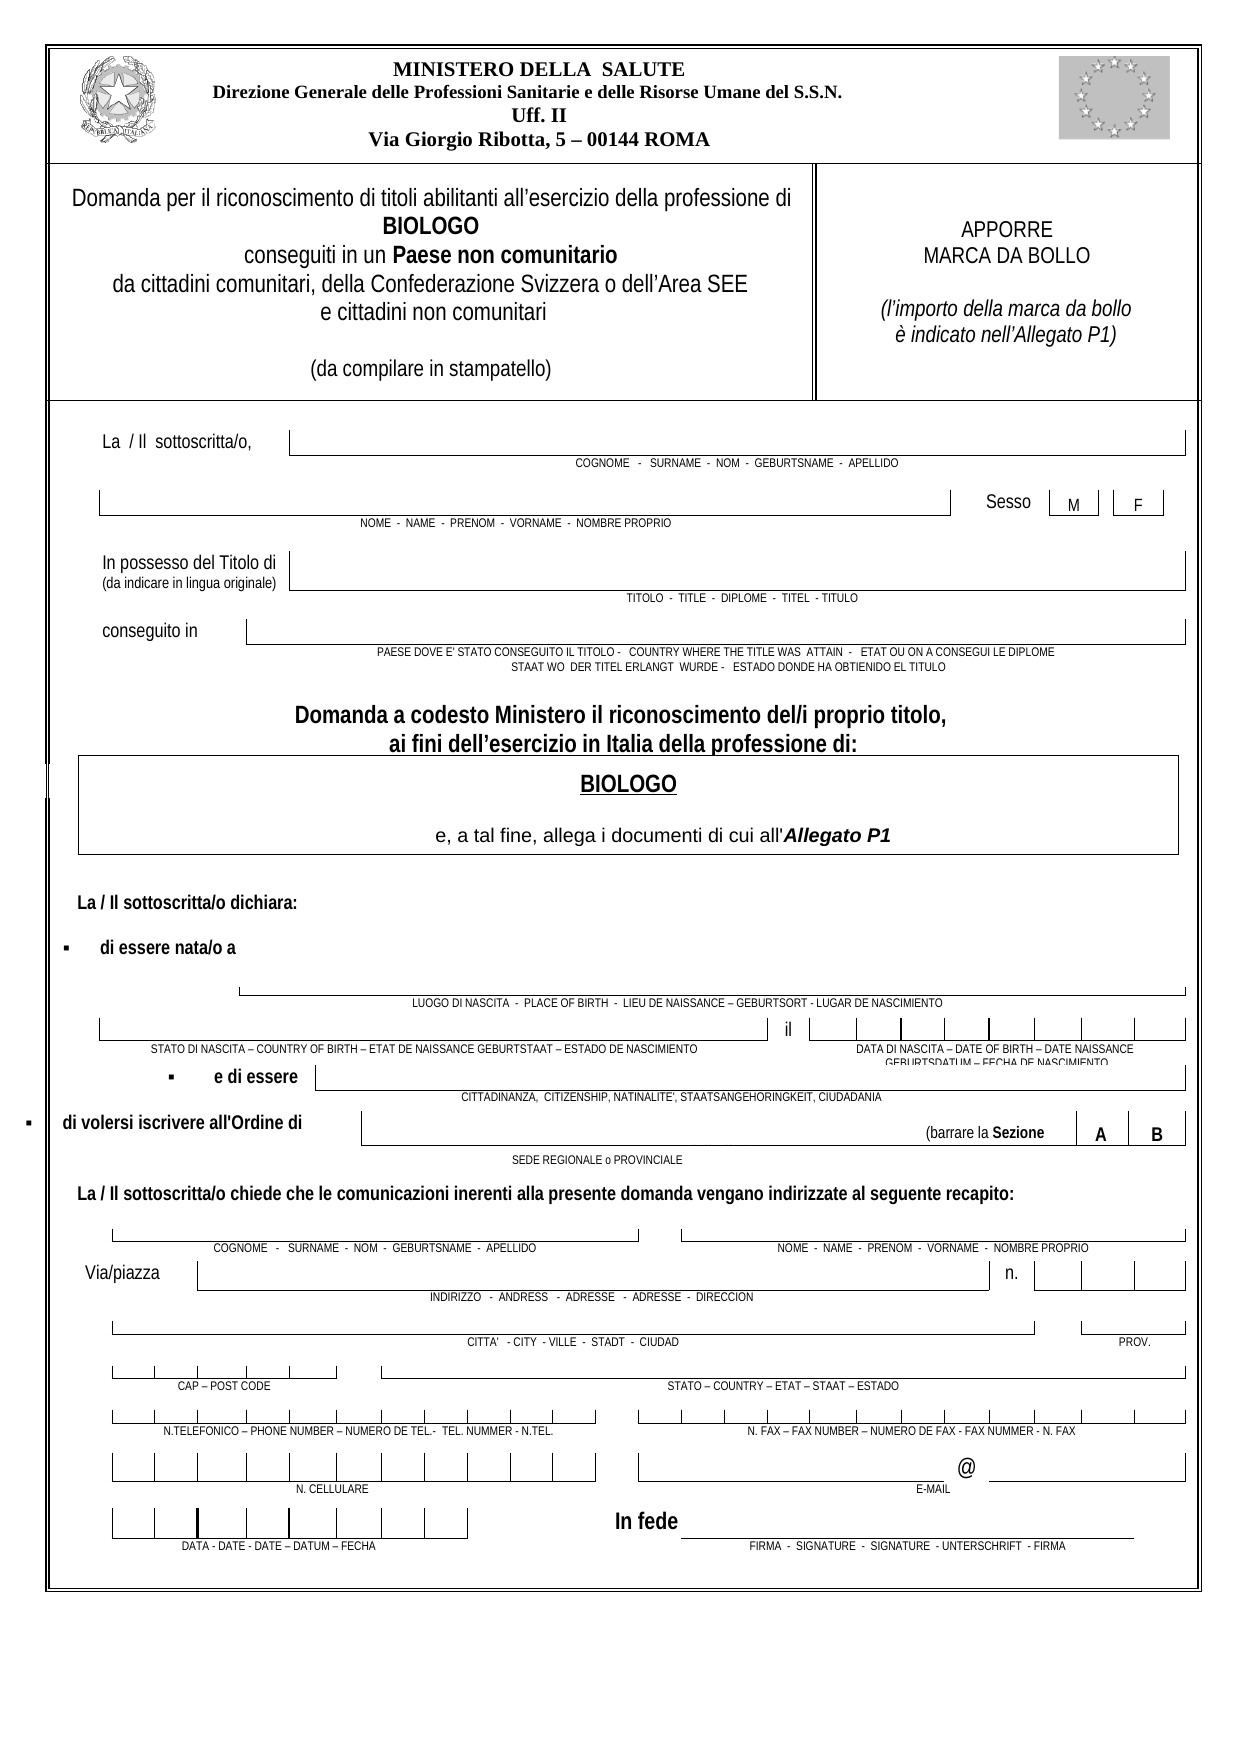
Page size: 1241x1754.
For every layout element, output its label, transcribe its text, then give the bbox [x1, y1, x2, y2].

table_cell [50, 430, 99, 455]
table_cell NOME - NAME - PRENOM - VORNAME - NOMBRE PROPRIO [681, 1242, 1185, 1261]
table_cell COGNOME - SURNAME - NOM - GEBURTSNAME - APELLIDO [289, 456, 1185, 490]
table_cell [290, 1410, 336, 1423]
table_cell Via/piazza [50, 1261, 197, 1290]
table_cell [199, 1508, 246, 1538]
table_cell [50, 845, 78, 854]
table_cell [50, 1410, 112, 1423]
table_cell [596, 1538, 638, 1555]
table_cell [1185, 1216, 1197, 1228]
table_cell [246, 455, 289, 490]
table_cell [247, 1366, 289, 1378]
table_cell [337, 1366, 381, 1378]
table_cell [155, 1410, 197, 1423]
table_cell [1134, 1538, 1185, 1555]
table_cell [202, 409, 246, 430]
table_cell [810, 1216, 856, 1228]
table_cell [50, 1378, 112, 1409]
table_cell [638, 1241, 681, 1261]
table_header [856, 49, 901, 57]
table_cell [944, 1508, 989, 1538]
table_cell [50, 1290, 112, 1321]
table_cell [596, 1423, 638, 1436]
table_cell [810, 1018, 856, 1040]
table_cell [1186, 1065, 1197, 1089]
table_cell [198, 678, 246, 700]
table_cell [1185, 1145, 1197, 1163]
table_cell [50, 590, 99, 619]
table_cell La / Il sottoscritta/o, [99, 430, 289, 455]
table_cell N. FAX – FAX NUMBER – NUMERO DE FAX - FAX NUMMER - N. FAX [638, 1424, 1185, 1436]
table_cell [79, 756, 1151, 764]
table_cell [100, 490, 950, 515]
table_cell [1034, 1436, 1082, 1452]
table_cell [50, 1366, 112, 1378]
table_cell A [1077, 1111, 1128, 1145]
table_cell [1134, 1508, 1185, 1538]
table_cell [1185, 678, 1197, 700]
table_cell [856, 409, 901, 430]
table_cell [1164, 490, 1197, 515]
table_cell DATA - DATE - DATE – DATUM – FECHA [50, 1538, 510, 1555]
table_cell [1186, 1410, 1197, 1423]
table_cell [1185, 455, 1197, 490]
table_cell TITOLO - TITLE - DIPLOME - TITEL - TITULO [299, 591, 1185, 619]
table_cell [112, 1290, 154, 1321]
table_cell [468, 1453, 510, 1481]
table_header [944, 49, 989, 57]
table_cell [50, 1065, 99, 1089]
table_cell [510, 1216, 553, 1228]
table_cell [155, 455, 202, 490]
table_header [989, 49, 1034, 57]
table_cell [49, 764, 78, 798]
table_cell MINISTERO DELLA SALUTE Direzione Generale delle Professioni Sanitarie e delle Risorse Umane del S.S.N. Uff. II Via Giorgio Ribotta, 5 – 00144 ROMA [202, 57, 876, 163]
table_cell [50, 987, 99, 995]
table_cell [945, 1410, 989, 1423]
table_cell [290, 1453, 336, 1481]
table_cell [113, 1508, 154, 1538]
table_cell [1082, 1436, 1134, 1452]
table_header [1185, 49, 1197, 57]
table_cell [50, 1508, 112, 1538]
table_cell [99, 669, 154, 678]
table_cell [50, 1453, 112, 1481]
table_cell [1185, 1423, 1197, 1436]
table_cell [989, 1290, 1197, 1321]
table_cell [50, 854, 1197, 863]
table_cell [1134, 409, 1185, 430]
table_cell [381, 409, 424, 430]
table_cell [50, 678, 112, 700]
table_header [767, 49, 809, 57]
table_cell [810, 1410, 856, 1423]
table_header [1134, 49, 1185, 57]
table_cell [94, 798, 1163, 816]
table_header [246, 49, 289, 57]
table_cell [510, 1508, 553, 1538]
table_cell [424, 409, 467, 430]
table_cell Domanda a codesto Ministero il riconoscimento del/i proprio titolo, ai fini dell’esercizio in Italia della professione di: [50, 700, 1197, 755]
table_cell [198, 1453, 246, 1481]
table_cell [1185, 1436, 1197, 1452]
table_cell [725, 1410, 767, 1423]
table_cell [553, 1410, 595, 1423]
table_cell [246, 1216, 289, 1228]
table_cell [289, 1436, 336, 1452]
table_cell [553, 1538, 596, 1555]
table_cell [724, 1216, 767, 1228]
table_cell [424, 1436, 467, 1452]
table_cell [990, 1410, 1034, 1423]
table_cell [113, 1453, 154, 1481]
table_cell [112, 678, 154, 700]
table_cell [1099, 490, 1113, 515]
table_cell [1185, 995, 1197, 1017]
table_cell [856, 1508, 901, 1538]
table_cell [50, 490, 99, 515]
table_cell STATO – COUNTRY – ETAT – STAAT – ESTADO [381, 1379, 1185, 1409]
table_cell [99, 455, 154, 490]
table_cell [336, 1216, 381, 1228]
table_cell CITTA' - CITY - VILLE - STADT - CIUDAD [112, 1335, 1034, 1366]
table_cell [289, 409, 336, 430]
table_cell [902, 1018, 944, 1040]
table_cell [553, 409, 596, 430]
table_cell [50, 816, 78, 845]
table_cell [1185, 644, 1197, 669]
table_cell [857, 1018, 900, 1040]
table_cell [1186, 1321, 1197, 1334]
table_cell [155, 1216, 197, 1228]
table_cell [1185, 590, 1197, 619]
table_cell [767, 409, 809, 430]
table_cell [857, 1410, 901, 1423]
table_cell [381, 1436, 424, 1452]
table_cell [639, 1410, 681, 1423]
table_cell [1163, 798, 1178, 816]
table_cell [50, 1436, 112, 1452]
table_cell [336, 1378, 381, 1409]
table_cell [110, 117, 137, 126]
table_cell [945, 1018, 988, 1040]
table_cell CITTADINANZA, CITIZENSHIP, NATINALITE', STAATSANGEHORINGKEIT, CIUDADANIA [50, 1090, 1185, 1111]
table_cell FIRMA - SIGNATURE - SIGNATURE - UNTERSCHRIFT - FIRMA [681, 1539, 1134, 1555]
table_cell [1034, 409, 1086, 430]
table_cell [989, 409, 1034, 430]
table_header [596, 49, 638, 57]
table_cell [767, 1216, 809, 1228]
table_cell [336, 1436, 381, 1452]
table_header [155, 49, 202, 57]
table_cell [1134, 1216, 1185, 1228]
table_cell [50, 669, 99, 678]
table_cell [50, 1241, 112, 1261]
table_cell [247, 619, 1185, 644]
table_cell PAESE DOVE E' STATO CONSEGUITO IL TITOLO - COUNTRY WHERE THE TITLE WAS ATTAIN - ETAT OU ON A CONSEGUI LE DIPLOME STAAT WO DER TITEL ERLANGT WURDE - ESTADO DONDE HA OBTIENIDO EL TITULO [246, 645, 1185, 700]
table_cell [155, 669, 197, 678]
table_cell [50, 57, 202, 163]
table_cell [511, 1453, 552, 1481]
table_cell [246, 409, 289, 430]
table_cell [289, 1216, 336, 1228]
table_cell [1082, 1321, 1185, 1334]
table_cell [1186, 1261, 1197, 1290]
table_cell [79, 845, 1151, 854]
table_cell [50, 1321, 112, 1334]
table_cell [767, 1508, 809, 1538]
table_cell [1179, 798, 1197, 816]
table_cell [901, 59, 1051, 150]
table_cell [1082, 1018, 1134, 1040]
table_cell [1185, 515, 1197, 551]
table_cell [1179, 816, 1197, 845]
table_cell [681, 409, 724, 430]
table_cell [468, 1508, 510, 1538]
table_cell [724, 409, 767, 430]
table_cell STATO DI NASCITA – COUNTRY OF BIRTH – ETAT DE NAISSANCE GEBURTSTAAT – ESTADO DE NASCIMIENTO DATA DI NASCITA – DATE OF BIRTH – DATE NAISSANCE GEBURTSDATUM – FECHA DE NASCIMIENTO [99, 1040, 1197, 1064]
table_cell [1163, 764, 1178, 798]
table_header [381, 49, 424, 57]
table_cell Domanda per il riconoscimento di titoli abilitanti all’esercizio della professione di BIOLOGO conseguiti in un Paese non comunitario da cittadini comunitari, della Confederazione Svizzera o dell’Area SEE e cittadini non comunitari (da compilare in stampatello) [50, 164, 812, 400]
table_cell [336, 409, 381, 430]
table_cell [944, 409, 989, 430]
table_header [681, 49, 724, 57]
table_cell [1185, 1508, 1197, 1538]
table_cell [989, 1453, 1185, 1481]
table_cell [1151, 756, 1178, 764]
table_cell COGNOME - SURNAME - NOM - GEBURTSNAME - APELLIDO [112, 1242, 638, 1261]
table_cell [155, 1290, 197, 1321]
table_cell CAP – POST CODE [112, 1379, 336, 1409]
table_cell [596, 409, 638, 430]
table_cell [79, 764, 94, 798]
table_cell [511, 1410, 552, 1423]
table_cell [50, 1018, 99, 1040]
table_cell [99, 987, 239, 995]
table_cell [337, 1508, 381, 1538]
table_cell LUOGO DI NASCITA - PLACE OF BIRTH - LIEU DE NAISSANCE – GEBURTSORT - LUGAR DE NASCIMIENTO [99, 995, 1185, 1017]
table_cell [724, 1508, 767, 1538]
table_cell [1034, 1216, 1082, 1228]
table_cell La / Il sottoscritta/o chiede che le comunicazioni inerenti alla presente domanda vengano indirizzate al seguente recapito: [50, 1164, 1197, 1216]
table_cell [50, 644, 99, 669]
table_cell APPORRE MARCA DA BOLLO (l’importo della marca da bollo è indicato nell’Allegato P1) [817, 164, 1197, 400]
table_cell e, a tal fine, allega i documenti di cui all'Allegato P1 [94, 816, 1163, 845]
table_cell [468, 1410, 510, 1423]
table_cell L’Ufficio si impegna a trattare i dati personali contenuti nella presente domanda ai sensi del D.Lgs. 196/2003 [50, 1555, 1197, 1588]
table_cell [1135, 1261, 1185, 1290]
table_cell [155, 644, 197, 669]
table_cell [638, 409, 681, 430]
table_cell [638, 1436, 681, 1452]
table_cell [1179, 755, 1197, 764]
table_cell [382, 1453, 424, 1481]
table_cell [768, 1410, 809, 1423]
table_cell [944, 1216, 989, 1228]
table_cell [639, 1229, 681, 1241]
table_cell [382, 1410, 424, 1423]
table_cell [1082, 1261, 1134, 1290]
table_cell [50, 409, 99, 430]
table_cell BIOLOGO [94, 764, 1163, 798]
table_cell [681, 1436, 724, 1452]
table_cell il [768, 1018, 809, 1040]
table_cell [639, 1453, 944, 1481]
table_cell N.TELEFONICO – PHONE NUMBER – NUMERO DE TEL.- TEL. NUMMER - N.TEL. [112, 1424, 596, 1436]
table_header [202, 49, 246, 57]
table_cell [1185, 1378, 1197, 1409]
table_cell [382, 1508, 424, 1538]
table_cell [682, 1410, 724, 1423]
table_cell [902, 1410, 944, 1423]
table_cell [1185, 669, 1197, 678]
table_cell [247, 1508, 288, 1538]
table_cell di volersi iscrivere all'Ordine di [50, 1111, 361, 1145]
table_cell [1185, 1538, 1197, 1555]
table_cell [596, 1436, 638, 1452]
table_cell [1082, 1508, 1134, 1538]
table_cell [425, 1410, 467, 1423]
table_cell conseguito in [99, 619, 246, 644]
table_cell E-MAIL [681, 1481, 1185, 1507]
table_cell [1185, 1334, 1197, 1366]
table_cell [50, 1216, 112, 1228]
table_cell [425, 1508, 467, 1538]
table_cell [596, 1216, 638, 1228]
table_cell [901, 1508, 944, 1538]
table_cell [50, 401, 1197, 409]
table_header [638, 49, 681, 57]
table_cell [1185, 409, 1197, 430]
table_cell [111, 57, 128, 66]
table_cell @ [944, 1453, 989, 1481]
table_cell [1135, 1018, 1185, 1040]
table_cell [1179, 764, 1197, 798]
table_cell [553, 1481, 681, 1507]
table_header [810, 49, 856, 57]
table_cell [113, 1366, 154, 1378]
table_cell [1179, 845, 1197, 854]
table_cell Sesso [951, 490, 1049, 515]
table_header [553, 49, 596, 57]
table_cell [1134, 1436, 1185, 1452]
table_cell N. CELLULARE [112, 1482, 553, 1507]
table_cell [510, 1436, 553, 1452]
table_cell [1086, 409, 1134, 430]
table_cell [1185, 1241, 1197, 1261]
table_cell [638, 1216, 681, 1228]
table_cell [50, 798, 78, 816]
table_cell [1186, 1111, 1197, 1145]
table_cell [1151, 845, 1178, 854]
table_cell [337, 1453, 381, 1481]
table_cell [113, 1321, 1034, 1334]
table_cell [50, 1040, 99, 1064]
table_cell [289, 591, 299, 619]
table_cell [202, 455, 246, 490]
table_cell [596, 1410, 638, 1423]
table_cell [1186, 1453, 1197, 1481]
table_cell [155, 1436, 197, 1452]
table_cell [1135, 1410, 1185, 1423]
table_cell [50, 619, 99, 644]
table_cell [1186, 1229, 1197, 1241]
table_cell (barrare la Sezione dell’Albo) [362, 1111, 1076, 1145]
table_cell [198, 669, 246, 678]
table_cell [767, 1436, 809, 1452]
table_cell [247, 1453, 289, 1481]
table_cell [682, 1229, 1185, 1241]
table_cell [425, 1453, 467, 1481]
table_cell [810, 409, 856, 430]
table_cell [944, 1436, 989, 1452]
table_cell [467, 1436, 510, 1452]
table_header [289, 49, 336, 57]
table_cell [1029, 57, 1197, 163]
table_cell [810, 1436, 944, 1452]
table_cell [113, 1229, 638, 1241]
table_cell [290, 551, 1185, 590]
table_cell [810, 1508, 856, 1538]
table_cell [137, 118, 146, 128]
table_cell [246, 1436, 289, 1452]
table_cell [1034, 1508, 1082, 1538]
table_cell [50, 1423, 112, 1436]
table_cell [1186, 987, 1197, 995]
table_cell [638, 1538, 681, 1555]
table_cell [79, 816, 94, 845]
table_cell [50, 1334, 112, 1366]
table_cell [198, 1410, 246, 1423]
table_cell [681, 1216, 724, 1228]
table_cell [381, 1216, 424, 1228]
table_cell [198, 1261, 989, 1290]
table_cell [424, 1216, 467, 1228]
table_cell [97, 112, 109, 122]
table_cell [50, 515, 99, 551]
table_cell [198, 1436, 246, 1452]
table_cell [1186, 1018, 1197, 1040]
table_cell [155, 1508, 196, 1538]
table_cell In fede [553, 1508, 681, 1538]
table_cell [155, 1453, 197, 1481]
table_cell [596, 1453, 638, 1481]
table_cell [50, 995, 99, 1017]
table_cell M [1050, 490, 1098, 515]
table_cell [155, 678, 197, 700]
table_cell [99, 409, 154, 430]
table_cell [198, 1366, 246, 1378]
table_cell [990, 1018, 1034, 1040]
table_cell [247, 1410, 289, 1423]
table_cell [50, 1481, 112, 1507]
table_cell [50, 455, 99, 490]
table_cell [553, 1216, 596, 1228]
table_cell [510, 1538, 553, 1555]
table_header [50, 49, 112, 57]
table_cell [290, 1508, 336, 1538]
table_cell La / Il sottoscritta/o dichiara: di essere nata/o a [50, 863, 1197, 987]
table_header [1086, 49, 1134, 56]
table_cell [681, 1508, 724, 1538]
table_cell [155, 409, 202, 430]
table_cell [724, 1436, 767, 1452]
table_cell [901, 1216, 944, 1228]
table_cell [1035, 1410, 1081, 1423]
table_cell [553, 1436, 596, 1452]
table_cell [989, 1436, 1034, 1452]
table_cell [901, 409, 944, 430]
table_cell [1186, 619, 1197, 644]
table_cell [50, 551, 99, 590]
table_cell [50, 755, 78, 764]
table_cell [99, 644, 154, 669]
table_cell [553, 1453, 595, 1481]
table_cell [1163, 816, 1178, 845]
table_cell [112, 1216, 154, 1228]
table_cell [1082, 1216, 1134, 1228]
table_cell [1186, 1366, 1197, 1378]
table_cell PROV. [1082, 1335, 1185, 1366]
table_cell [467, 1216, 510, 1228]
table_cell [79, 798, 94, 816]
table_cell [989, 1508, 1034, 1538]
table_cell [467, 409, 510, 430]
table_cell [1186, 430, 1197, 455]
table_header [424, 49, 467, 57]
table_cell [1035, 1321, 1081, 1334]
table_header [510, 49, 553, 57]
table_cell F [1114, 490, 1163, 515]
table_cell [1185, 1481, 1197, 1507]
table_header [724, 49, 767, 57]
table_cell [989, 1216, 1034, 1228]
table_cell [155, 1366, 197, 1378]
table_cell [856, 1216, 901, 1228]
table_cell [113, 1410, 154, 1423]
table_cell SEDE REGIONALE o PROVINCIALE [50, 1145, 1185, 1163]
table_cell [337, 1410, 381, 1423]
table_cell [198, 644, 246, 669]
table_cell [1035, 1261, 1081, 1290]
table_cell [198, 1216, 246, 1228]
table_cell [1082, 1410, 1134, 1423]
table_header [901, 49, 944, 57]
table_cell [1034, 1334, 1082, 1366]
table_cell [112, 1436, 154, 1452]
table_cell [290, 430, 1185, 455]
table_cell [290, 1366, 336, 1378]
table_cell B [1129, 1111, 1185, 1145]
table_cell [1186, 551, 1197, 590]
table_header [467, 49, 510, 57]
table_cell [1185, 1090, 1197, 1111]
table_cell e di essere cittadina/o [99, 1065, 315, 1089]
table_cell n. [990, 1261, 1034, 1290]
table_header [1034, 49, 1086, 57]
table_cell In possesso del Titolo di (da indicare in lingua originale) [99, 551, 289, 619]
table_cell [316, 1065, 1185, 1089]
table_cell [876, 57, 1029, 163]
table_header [112, 49, 154, 57]
table_cell NOME - NAME - PRENOM - VORNAME - NOMBRE PROPRIO [99, 515, 1185, 551]
table_cell INDIRIZZO - ANDRESS - ADRESSE - ADRESSE - DIRECCION [198, 1291, 989, 1321]
table_cell [100, 1018, 767, 1040]
table_cell [510, 409, 553, 430]
table_cell [382, 1366, 1185, 1378]
table_cell [240, 987, 1185, 995]
table_cell [50, 1229, 112, 1241]
table_header [336, 49, 381, 57]
table_cell [1035, 1018, 1081, 1040]
